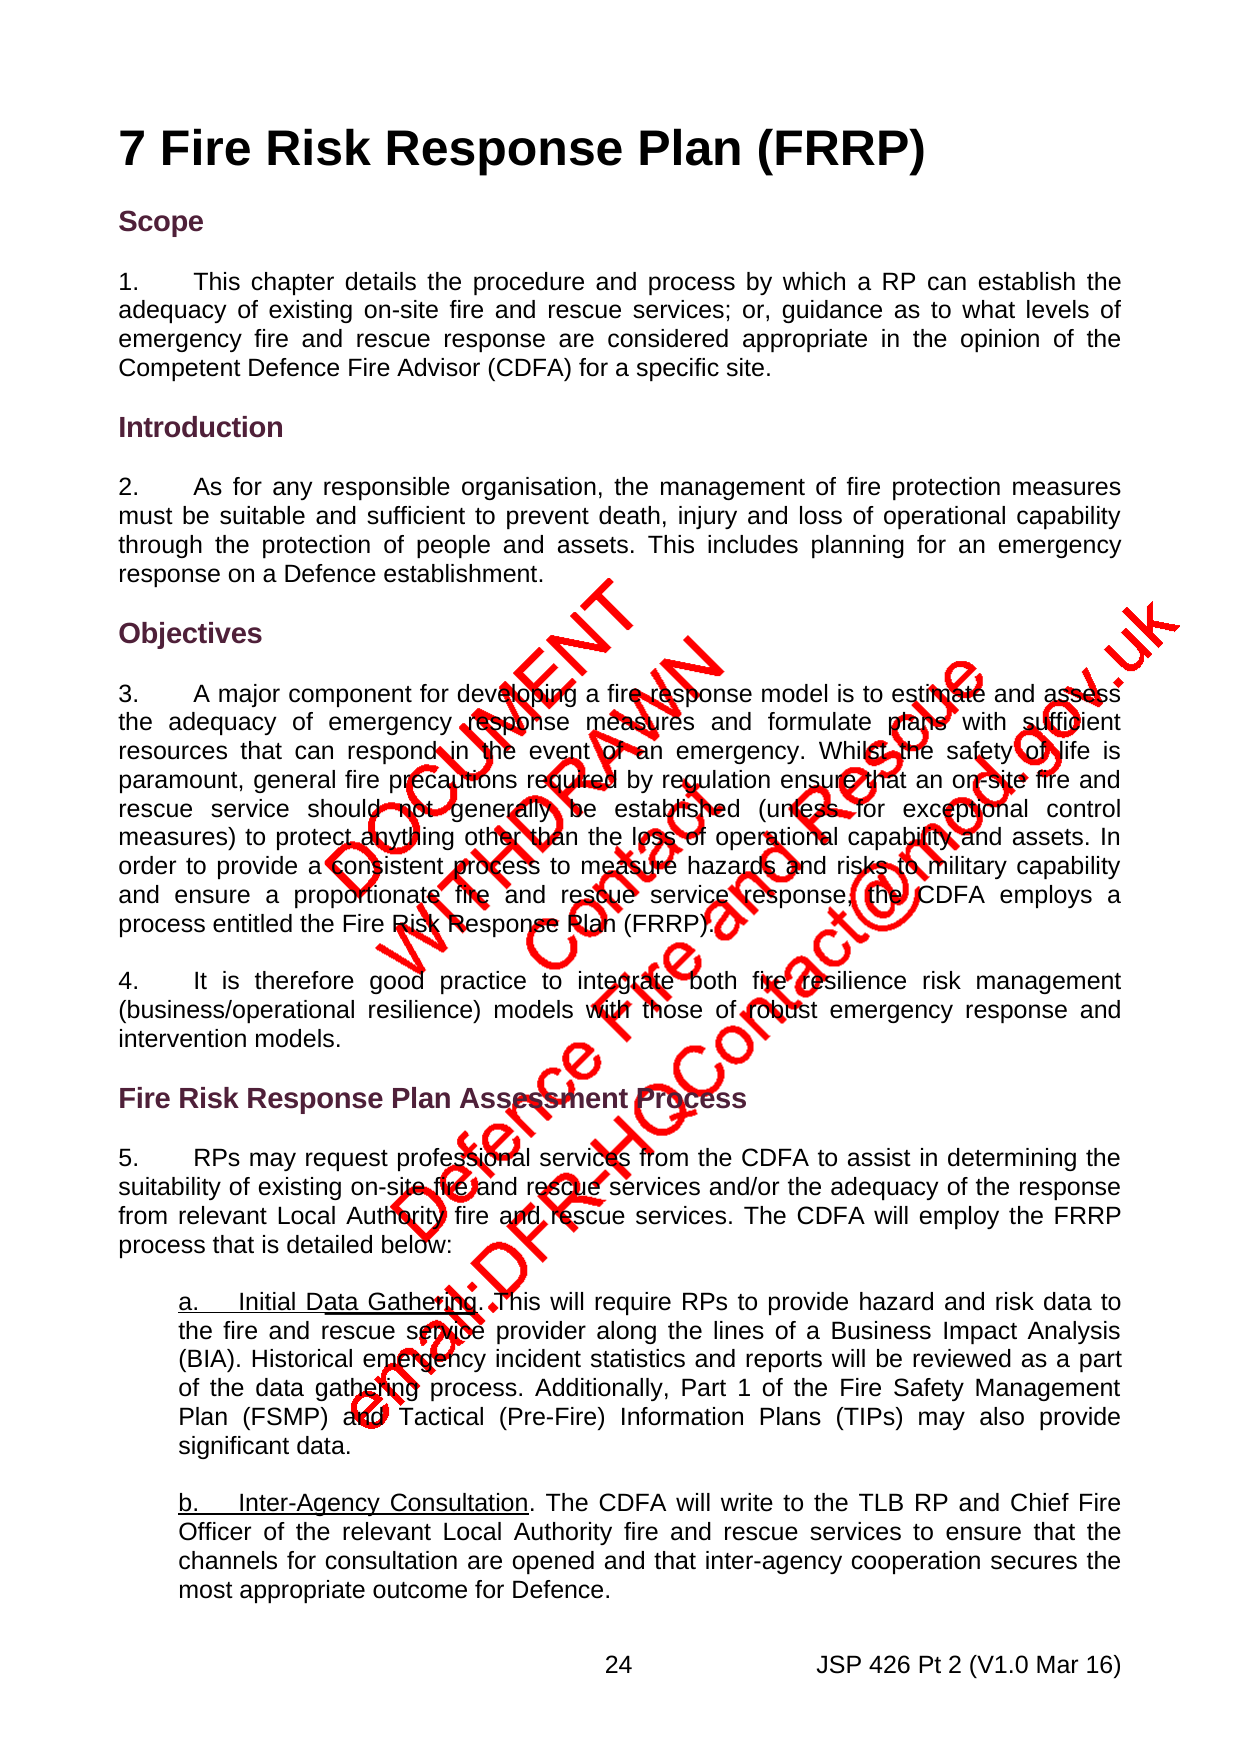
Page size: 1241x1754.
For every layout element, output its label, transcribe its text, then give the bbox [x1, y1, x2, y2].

list Initial Data Gathering. This will require RPs to provide hazard and risk data to the fire and rescue service provider along the lines of a Business Impact Analysis (BIA). Historical emergency incident statistics and reports will be reviewed as a part of the data gathering process. Additionally, Part 1 of the Fire Safety Management Plan (FSMP) and Tactical (Pre-Fire) Information Plans (TIPs) may also provide significant data. [178, 1313, 1123, 1460]
text Objectives [118, 617, 324, 651]
list Inter-Agency Consultation. The CDFA will write to the TLB RP and Chief Fire Officer of the relevant Local Authority fire and rescue services to ensure that the channels for consultation are opened and that inter-agency cooperation secures the most appropriate outcome for Defence. [178, 1489, 1123, 1604]
text Scope [118, 205, 1123, 238]
text 7 Fire Risk Response Plan (FRRP) [118, 119, 1123, 177]
text 24 JSP 426 Pt 2 (V1.0 Mar 16) [604, 1651, 1129, 1679]
list This chapter details the procedure and process by which a RP can establish the adequacy of existing on-site fire and rescue services; or, guidance as to what levels of emergency fire and rescue response are considered appropriate in the opinion of the Competent Defence Fire Advisor (CDFA) for a specific site. [118, 267, 1123, 382]
text Fire Risk Response Plan Assessment Process [118, 1082, 324, 1116]
text Introduction [118, 411, 1123, 444]
list RPs may request professional services from the CDFA to assist in determining the suitability of existing on-site fire and rescue services and/or the adequacy of the response from relevant Local Authority fire and rescue services. The CDFA will employ the FRRP process that is detailed below: [118, 1144, 324, 1259]
list It is therefore good practice to integrate both fire resilience risk management (business/operational resilience) models with those of robust emergency response and intervention models. [118, 967, 324, 1053]
list As for any responsible organisation, the management of fire protection measures must be suitable and sufficient to prevent death, injury and loss of operational capability through the protection of people and assets. This includes planning for an emergency response on a Defence establishment. [118, 473, 1123, 588]
list A major component for developing a fire response model is to estimate and assess the adequacy of emergency response measures and formulate plans with sufficient resources that can respond in the event of an emergency. Whilst the safety of life is paramount, general fire precautions required by regulation ensure that an on-site fire and rescue service should not generally be established (unless for exceptional control measures) to protect anything other than the loss of operational capability and assets. In order to provide a consistent process to measure hazards and risks to military capability and ensure a proportionate fire and rescue service response, the CDFA employs a process entitled the Fire Risk Response Plan (FRRP). [118, 679, 324, 938]
